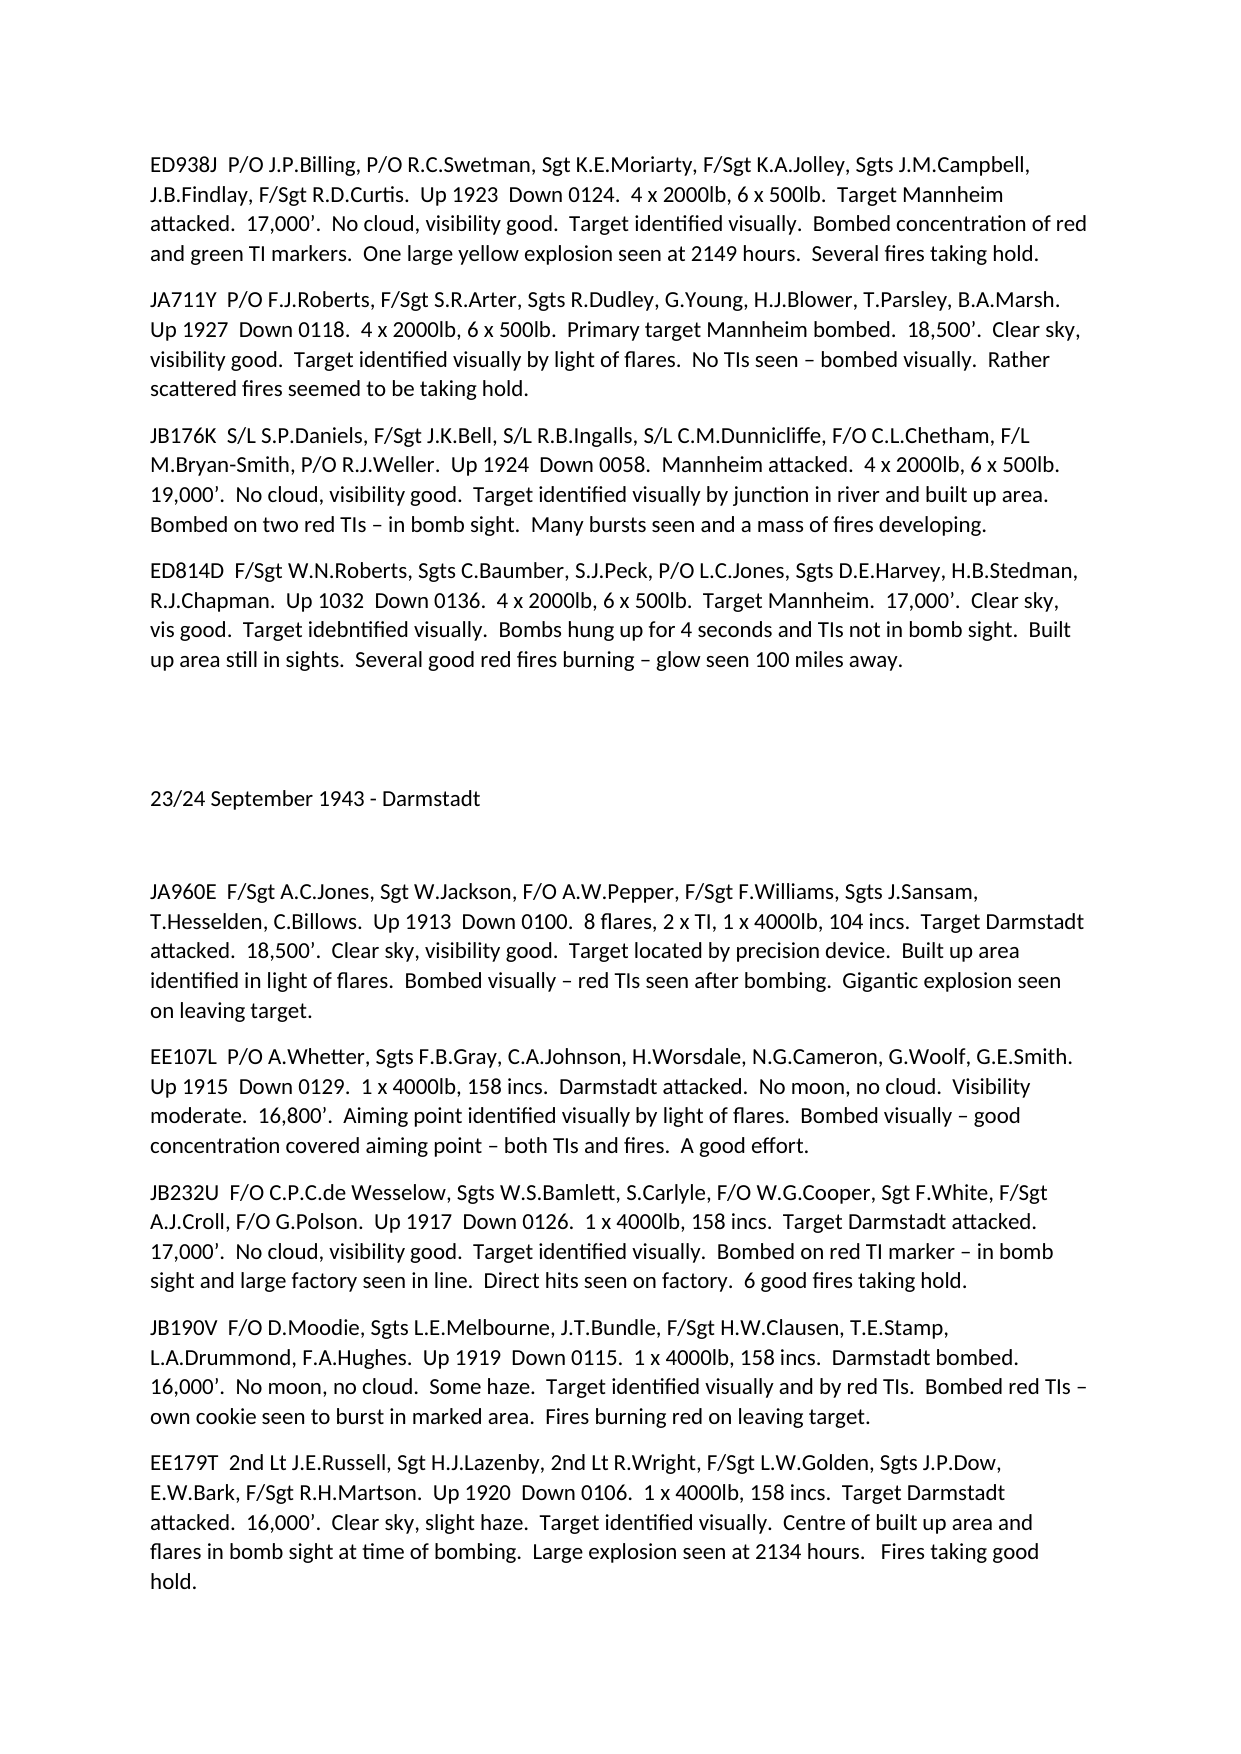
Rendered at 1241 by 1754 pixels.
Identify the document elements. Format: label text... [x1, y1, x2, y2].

text JB232U F/O C.P.C.de Wesselow, Sgts W.S.Bamlett, S.Carlyle, F/O W.G.Cooper, Sgt F.White, F/Sgt A.J.Croll, F/O G.Polson. Up 1917 Down 0126. 1 x 4000lb, 158 incs. Target Darmstadt attacked. 17,000’. No cloud, visibility good. Target identified visually. Bombed on red TI marker – in bomb sight and large factory seen in line. Direct hits seen on factory. 6 good fires taking hold. [150, 1178, 1090, 1295]
text ED814D F/Sgt W.N.Roberts, Sgts C.Baumber, S.J.Peck, P/O L.C.Jones, Sgts D.E.Harvey, H.B.Stedman, R.J.Chapman. Up 1032 Down 0136. 4 x 2000lb, 6 x 500lb. Target Mannheim. 17,000’. Clear sky, vis good. Target idebntified visually. Bombs hung up for 4 seconds and TIs not in bomb sight. Built up area still in sights. Several good red fires burning – glow seen 100 miles away. [150, 556, 1090, 673]
text JA960E F/Sgt A.C.Jones, Sgt W.Jackson, F/O A.W.Pepper, F/Sgt F.Williams, Sgts J.Sansam, T.Hesselden, C.Billows. Up 1913 Down 0100. 8 flares, 2 x TI, 1 x 4000lb, 104 incs. Target Darmstadt attacked. 18,500’. Clear sky, visibility good. Target located by precision device. Built up area identified in light of flares. Bombed visually – red TIs seen after bombing. Gigantic explosion seen on leaving target. [150, 877, 1090, 1024]
text ED938J P/O J.P.Billing, P/O R.C.Swetman, Sgt K.E.Moriarty, F/Sgt K.A.Jolley, Sgts J.M.Campbell, J.B.Findlay, F/Sgt R.D.Curtis. Up 1923 Down 0124. 4 x 2000lb, 6 x 500lb. Target Mannheim attacked. 17,000’. No cloud, visibility good. Target identified visually. Bombed concentration of red and green TI markers. One large yellow explosion seen at 2149 hours. Several fires taking hold. [150, 150, 1090, 267]
text JA711Y P/O F.J.Roberts, F/Sgt S.R.Arter, Sgts R.Dudley, G.Young, H.J.Blower, T.Parsley, B.A.Marsh. Up 1927 Down 0118. 4 x 2000lb, 6 x 500lb. Primary target Mannheim bombed. 18,500’. Clear sky, visibility good. Target identified visually by light of flares. No TIs seen – bombed visually. Rather scattered fires seemed to be taking hold. [150, 285, 1090, 402]
text JB176K S/L S.P.Daniels, F/Sgt J.K.Bell, S/L R.B.Ingalls, S/L C.M.Dunnicliffe, F/O C.L.Chetham, F/L M.Bryan-Smith, P/O R.J.Weller. Up 1924 Down 0058. Mannheim attacked. 4 x 2000lb, 6 x 500lb. 19,000’. No cloud, visibility good. Target identified visually by junction in river and built up area. Bombed on two red TIs – in bomb sight. Many bursts seen and a mass of fires developing. [150, 421, 1090, 538]
text 23/24 September 1943 - Darmstadt [150, 784, 1090, 812]
text EE179T 2nd Lt J.E.Russell, Sgt H.J.Lazenby, 2nd Lt R.Wright, F/Sgt L.W.Golden, Sgts J.P.Dow, E.W.Bark, F/Sgt R.H.Martson. Up 1920 Down 0106. 1 x 4000lb, 158 incs. Target Darmstadt attacked. 16,000’. Clear sky, slight haze. Target identified visually. Centre of built up area and flares in bomb sight at time of bombing. Large explosion seen at 2134 hours. Fires taking good hold. [150, 1448, 1090, 1595]
text EE107L P/O A.Whetter, Sgts F.B.Gray, C.A.Johnson, H.Worsdale, N.G.Cameron, G.Woolf, G.E.Smith. Up 1915 Down 0129. 1 x 4000lb, 158 incs. Darmstadt attacked. No moon, no cloud. Visibility moderate. 16,800’. Aiming point identified visually by light of flares. Bombed visually – good concentration covered aiming point – both TIs and fires. A good effort. [150, 1042, 1090, 1159]
text JB190V F/O D.Moodie, Sgts L.E.Melbourne, J.T.Bundle, F/Sgt H.W.Clausen, T.E.Stamp, L.A.Drummond, F.A.Hughes. Up 1919 Down 0115. 1 x 4000lb, 158 incs. Darmstadt bombed. 16,000’. No moon, no cloud. Some haze. Target identified visually and by red TIs. Bombed red TIs – own cookie seen to burst in marked area. Fires burning red on leaving target. [150, 1313, 1090, 1430]
